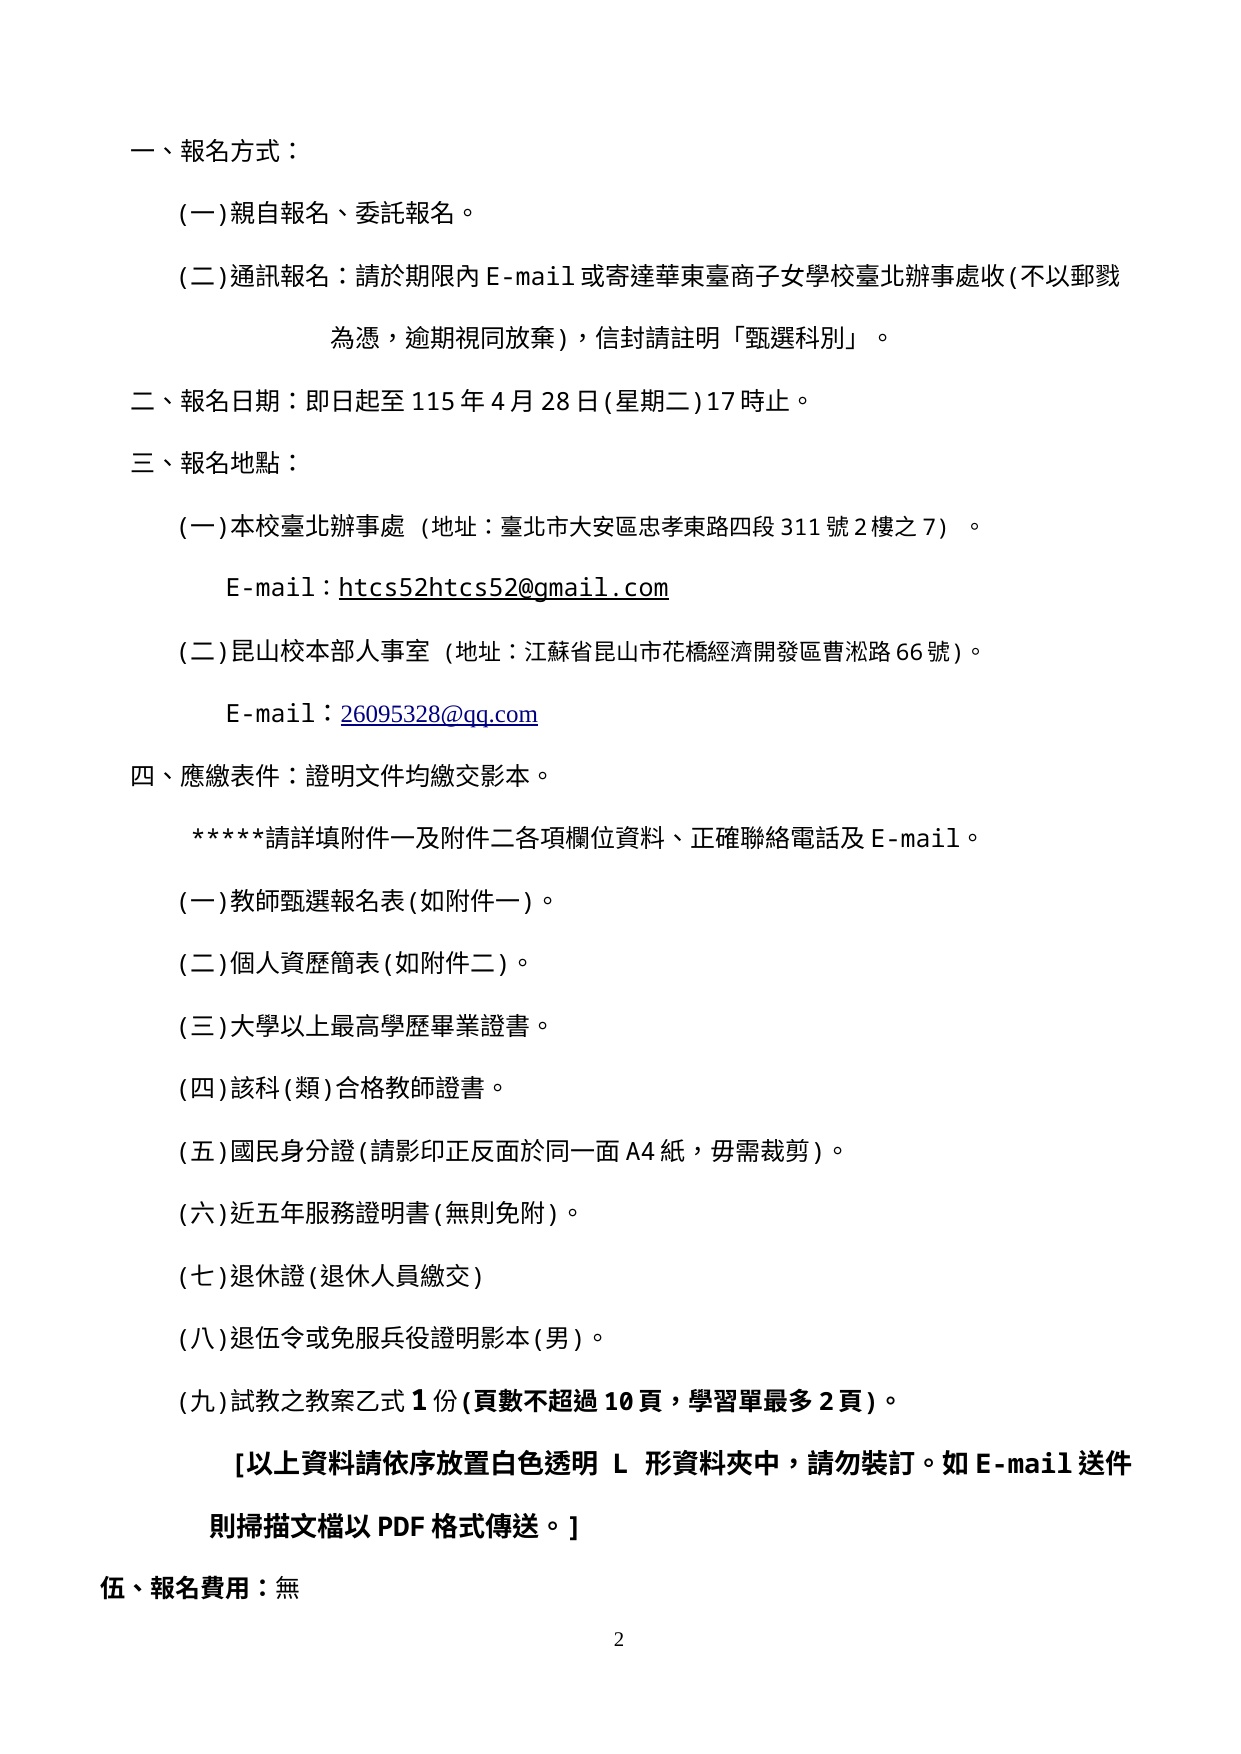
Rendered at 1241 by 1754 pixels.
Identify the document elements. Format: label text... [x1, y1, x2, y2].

text (二)通訊報名：請於期限內E-mail或寄達華東臺商子女學校臺北辦事處收(不以郵戮為憑，逾期視同放棄)，信封請註明「甄選科別」。 [100, 233, 1137, 358]
text (九)試教之教案乙式1份(頁數不超過10頁，學習單最多2頁)。 [100, 1358, 1137, 1420]
text 伍、報名費用：無 [100, 1545, 1137, 1608]
text (二)昆山校本部人事室 (地址：江蘇省昆山市花橋經濟開發區曹淞路66號)。 [100, 608, 1137, 670]
text E-mail：26095328@qq.com [100, 670, 1137, 733]
text [以上資料請依序放置白色透明 L 形資料夾中，請勿裝訂。如E-mail送件則掃描文檔以PDF格式傳送。] [100, 1420, 1137, 1545]
text *****請詳填附件一及附件二各項欄位資料、正確聯絡電話及E-mail。 [100, 795, 1137, 858]
text (二)個人資歷簡表(如附件二)。 [100, 920, 1137, 983]
text (八)退伍令或免服兵役證明影本(男)。 [100, 1295, 1137, 1358]
text (四)該科(類)合格教師證書。 [100, 1045, 1137, 1108]
text 一、報名方式： [100, 108, 1137, 170]
text (一)教師甄選報名表(如附件一)。 [100, 858, 1137, 920]
text E-mail：htcs52htcs52@gmail.com [100, 545, 1137, 608]
text 三、報名地點： [100, 420, 1137, 483]
text 二、報名日期：即日起至115年4月28日(星期二)17時止。 [100, 358, 1137, 420]
text (一)親自報名、委託報名。 [100, 170, 1137, 233]
text (五)國民身分證(請影印正反面於同一面A4紙，毋需裁剪)。 [100, 1108, 1137, 1170]
text (七)退休證(退休人員繳交) [100, 1233, 1137, 1295]
text (三)大學以上最高學歷畢業證書。 [100, 983, 1137, 1045]
text (六)近五年服務證明書(無則免附)。 [100, 1170, 1137, 1233]
text 四、應繳表件：證明文件均繳交影本。 [100, 733, 1137, 795]
text (一)本校臺北辦事處 (地址：臺北市大安區忠孝東路四段311號2樓之7) 。 [100, 483, 1137, 545]
